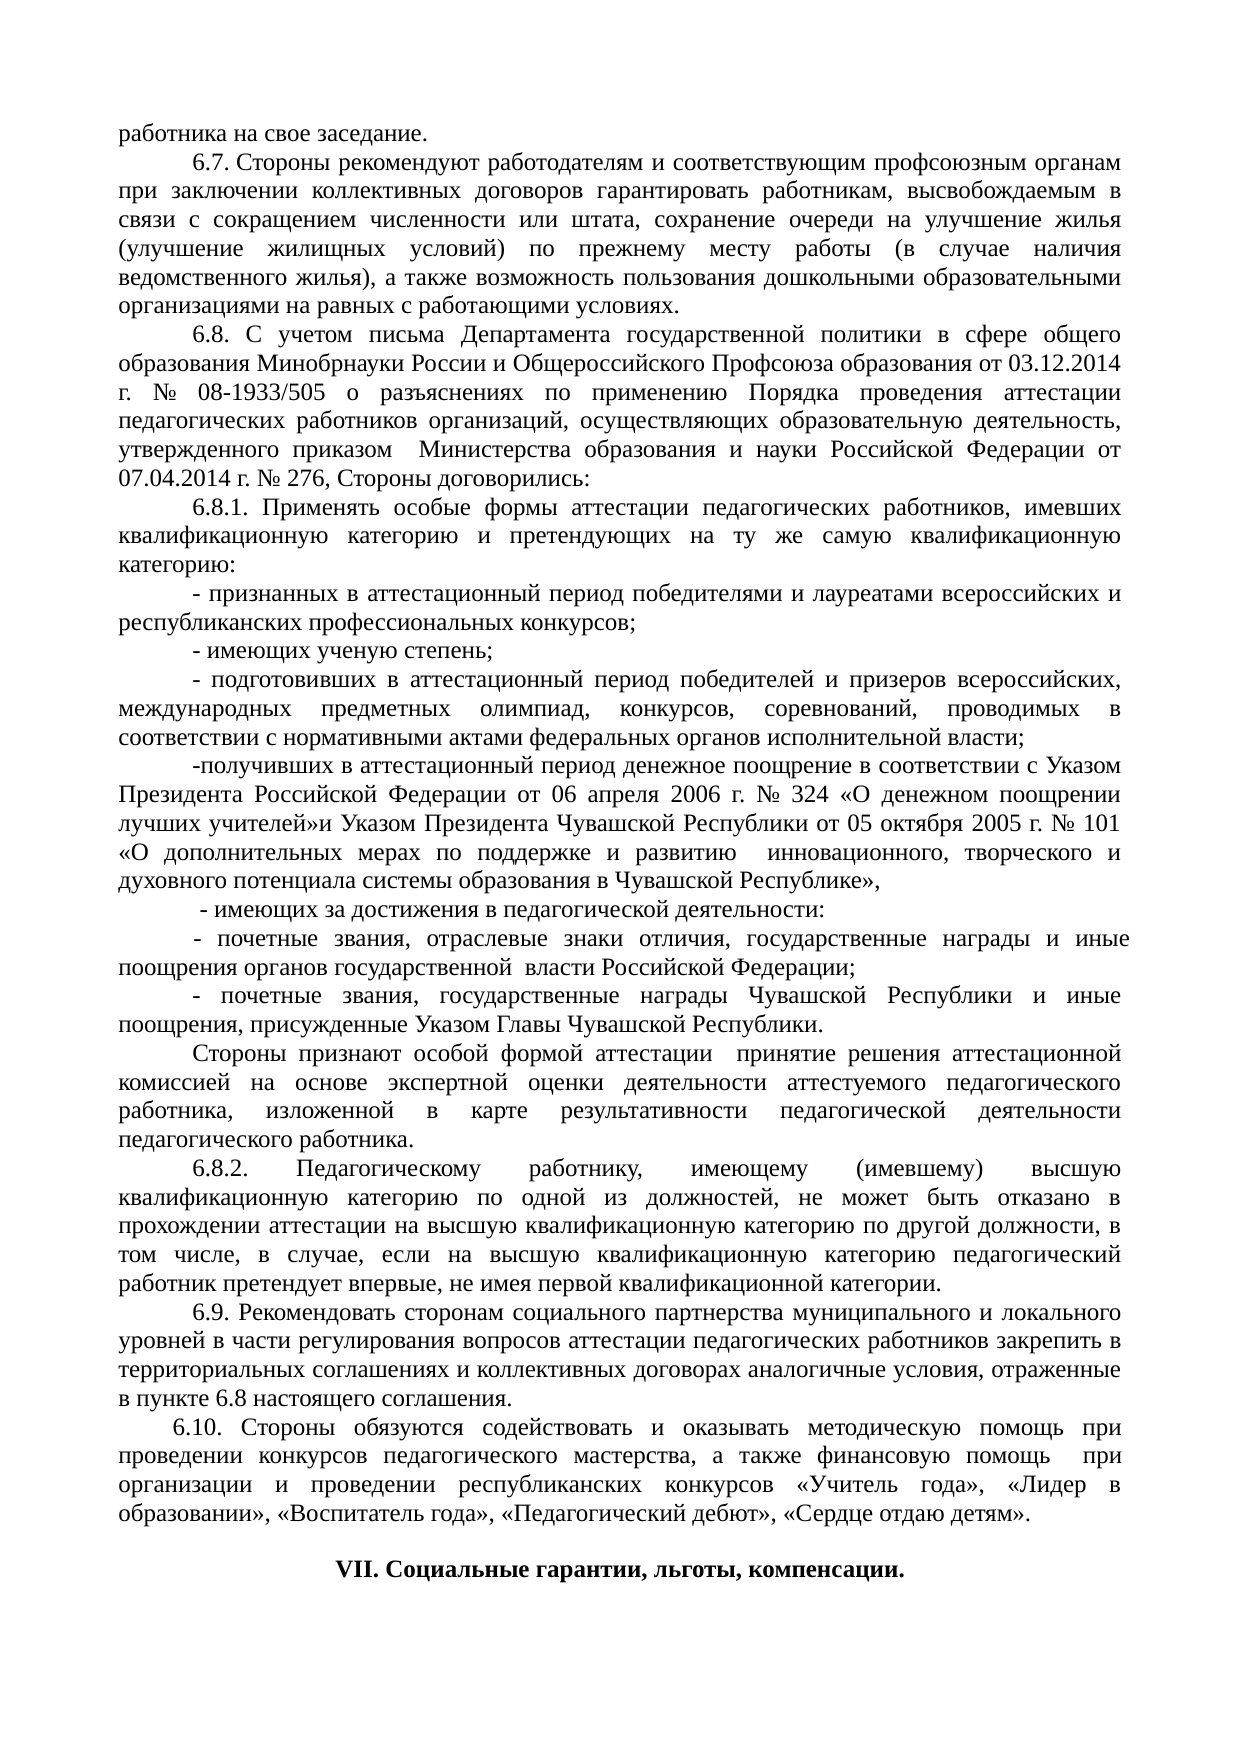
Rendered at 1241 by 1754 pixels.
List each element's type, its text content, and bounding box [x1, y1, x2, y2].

text - имеющих за достижения в педагогической деятельности: [118, 894, 1131, 923]
text 6.8.1. Применять особые формы аттестации педагогических работников, имевших квалификационную категорию и претендующих на ту же самую квалификационную категорию: [118, 492, 1122, 578]
text 6.10. Стороны обязуются содействовать и оказывать методическую помощь при проведении конкурсов педагогического мастерства, а также финансовую помощь при организации и проведении республиканских конкурсов «Учитель года», «Лидер в образовании», «Воспитатель года», «Педагогический дебют», «Сердце отдаю детям». [118, 1412, 1122, 1527]
text 6.9. Рекомендовать сторонам социального партнерства муниципального и локального уровней в части регулирования вопросов аттестации педагогических работников закрепить в территориальных соглашениях и коллективных договорах аналогичные условия, отраженные в пункте 6.8 настоящего соглашения. [118, 1297, 1122, 1412]
text работника на свое заседание. [118, 118, 1122, 147]
text -получивших в аттестационный период денежное поощрение в соответствии с Указом Президента Российской Федерации от 06 апреля 2006 г. № 324 «О денежном поощрении лучших учителей»и Указом Президента Чувашской Республики от 05 октября 2005 г. № 101 «О дополнительных мерах по поддержке и развитию инновационного, творческого и духовного потенциала системы образования в Чувашской Республике», [118, 751, 1122, 894]
text - подготовивших в аттестационный период победителей и призеров всероссийских, международных предметных олимпиад, конкурсов, соревнований, проводимых в соответствии с нормативными актами федеральных органов исполнительной власти; [118, 664, 1122, 751]
text 6.8. С учетом письма Департамента государственной политики в сфере общего образования Минобрнауки России и Общероссийского Профсоюза образования от 03.12.2014 г. № 08-1933/505 о разъяснениях по применению Порядка проведения аттестации педагогических работников организаций, осуществляющих образовательную деятельность, утвержденного приказом Министерства образования и науки Российской Федерации от 07.04.2014 г. № 276, Стороны договорились: [118, 319, 1122, 492]
text VII. Социальные гарантии, льготы, компенсации. [118, 1554, 1122, 1583]
text - почетные звания, отраслевые знаки отличия, государственные награды и иные поощрения органов государственной власти Российской Федерации; [118, 923, 1131, 981]
text - признанных в аттестационный период победителями и лауреатами всероссийских и республиканских профессиональных конкурсов; [118, 578, 1122, 636]
text - имеющих ученую степень; [118, 636, 1122, 664]
text 6.8.2. Педагогическому работнику, имеющему (имевшему) высшую квалификационную категорию по одной из должностей, не может быть отказано в прохождении аттестации на высшую квалификационную категорию по другой должности, в том числе, в случае, если на высшую квалификационную категорию педагогический работник претендует впервые, не имея первой квалификационной категории. [118, 1153, 1122, 1297]
text Стороны признают особой формой аттестации принятие решения аттестационной комиссией на основе экспертной оценки деятельности аттестуемого педагогического работника, изложенной в карте результативности педагогической деятельности педагогического работника. [118, 1038, 1122, 1153]
text - почетные звания, государственные награды Чувашской Республики и иные поощрения, присужденные Указом Главы Чувашской Республики. [118, 981, 1122, 1038]
text 6.7. Стороны рекомендуют работодателям и соответствующим профсоюзным органам при заключении коллективных договоров гарантировать работникам, высвобождаемым в связи с сокращением численности или штата, сохранение очереди на улучшение жилья (улучшение жилищных условий) по прежнему месту работы (в случае наличия ведомственного жилья), а также возможность пользования дошкольными образовательными организациями на равных с работающими условиях. [118, 147, 1122, 319]
